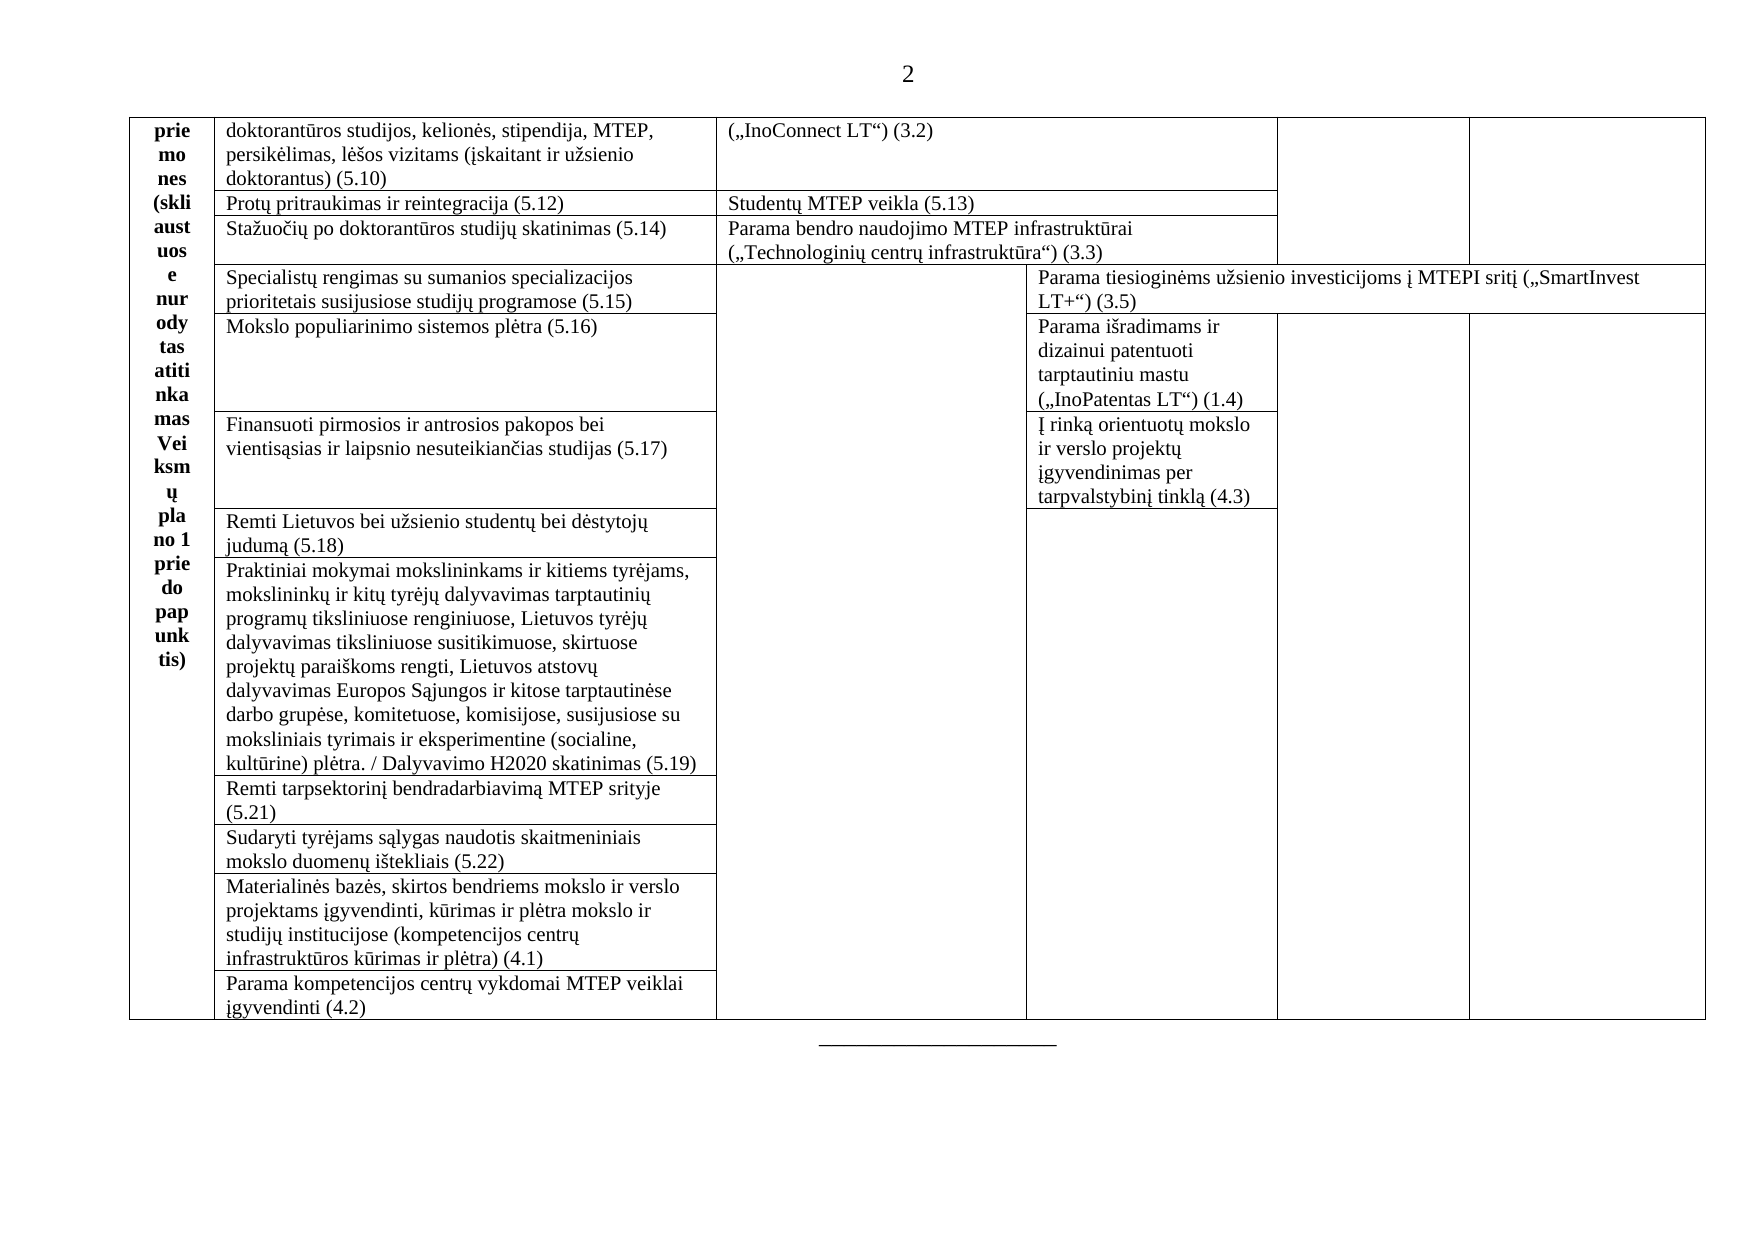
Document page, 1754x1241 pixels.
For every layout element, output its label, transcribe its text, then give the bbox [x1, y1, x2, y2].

table_cell Finansuoti pirmosios ir antrosios pakopos bei vientisąsias ir laipsnio nesuteikiančias studijas (5.17) [215, 412, 716, 508]
table_cell priemones (skliaustuose nurodytas atitinkamas Veiksmų plano 1 priedo papunktis) [130, 118, 214, 1019]
table_cell [1470, 314, 1705, 1019]
table_cell Į rinką orientuotų mokslo ir verslo projektų įgyvendinimas per tarpvalstybinį tinklą (4.3) [1027, 412, 1277, 508]
table_cell [1278, 118, 1469, 264]
table_cell doktorantūros studijos, kelionės, stipendija, MTEP, persikėlimas, lėšos vizitams (įskaitant ir užsienio doktorantus) (5.10) [215, 118, 716, 190]
table_cell („InoConnect LT“) (3.2) [717, 118, 1277, 190]
table_cell Sudaryti tyrėjams sąlygas naudotis skaitmeniniais mokslo duomenų ištekliais (5.22) [215, 825, 716, 873]
table_cell Specialistų rengimas su sumanios specializacijos prioritetais susijusiose studijų programose (5.15) [215, 265, 716, 313]
table_cell Stažuočių po doktorantūros studijų skatinimas (5.14) [215, 216, 716, 264]
table_cell Parama išradimams ir dizainui patentuoti tarptautiniu mastu („InoPatentas LT“) (1.4) [1027, 314, 1277, 411]
table_cell Parama kompetencijos centrų vykdomai MTEP veiklai įgyvendinti (4.2) [215, 971, 716, 1019]
table_cell Studentų MTEP veikla (5.13) [717, 191, 1277, 215]
table_cell Remti Lietuvos bei užsienio studentų bei dėstytojų judumą (5.18) [215, 509, 716, 557]
table_cell Parama bendro naudojimo MTEP infrastruktūrai („Technologinių centrų infrastruktūra“) (3.3) [717, 216, 1277, 264]
table_cell Materialinės bazės, skirtos bendriems mokslo ir verslo projektams įgyvendinti, kūrimas ir plėtra mokslo ir studijų institucijose (kompetencijos centrų infrastruktūros kūrimas ir plėtra) (4.1) [215, 874, 716, 970]
table_cell [717, 265, 1026, 1019]
table_cell Protų pritraukimas ir reintegracija (5.12) [215, 191, 716, 215]
table_cell [1278, 314, 1469, 1019]
table_cell Parama tiesioginėms užsienio investicijoms į MTEPI sritį („SmartInvest LT+“) (3.5) [1027, 265, 1705, 313]
table_cell Praktiniai mokymai mokslininkams ir kitiems tyrėjams, mokslininkų ir kitų tyrėjų dalyvavimas tarptautinių programų tiksliniuose renginiuose, Lietuvos tyrėjų dalyvavimas tiksliniuose susitikimuose, skirtuose projektų paraiškoms rengti, Lietuvos atstovų dalyvavimas Europos Sąjungos ir kitose tarptautinėse darbo grupėse, komitetuose, komisijose, susijusiose su moksliniais tyrimais ir eksperimentine (socialine, kultūrine) plėtra. / Dalyvavimo H2020 skatinimas (5.19) [215, 558, 716, 774]
table_cell [1470, 118, 1705, 264]
table_cell Mokslo populiarinimo sistemos plėtra (5.16) [215, 314, 716, 411]
table_cell Remti tarpsektorinį bendradarbiavimą MTEP srityje (5.21) [215, 776, 716, 824]
text ___________________ [118, 1020, 1698, 1049]
table_cell [1027, 509, 1277, 1019]
